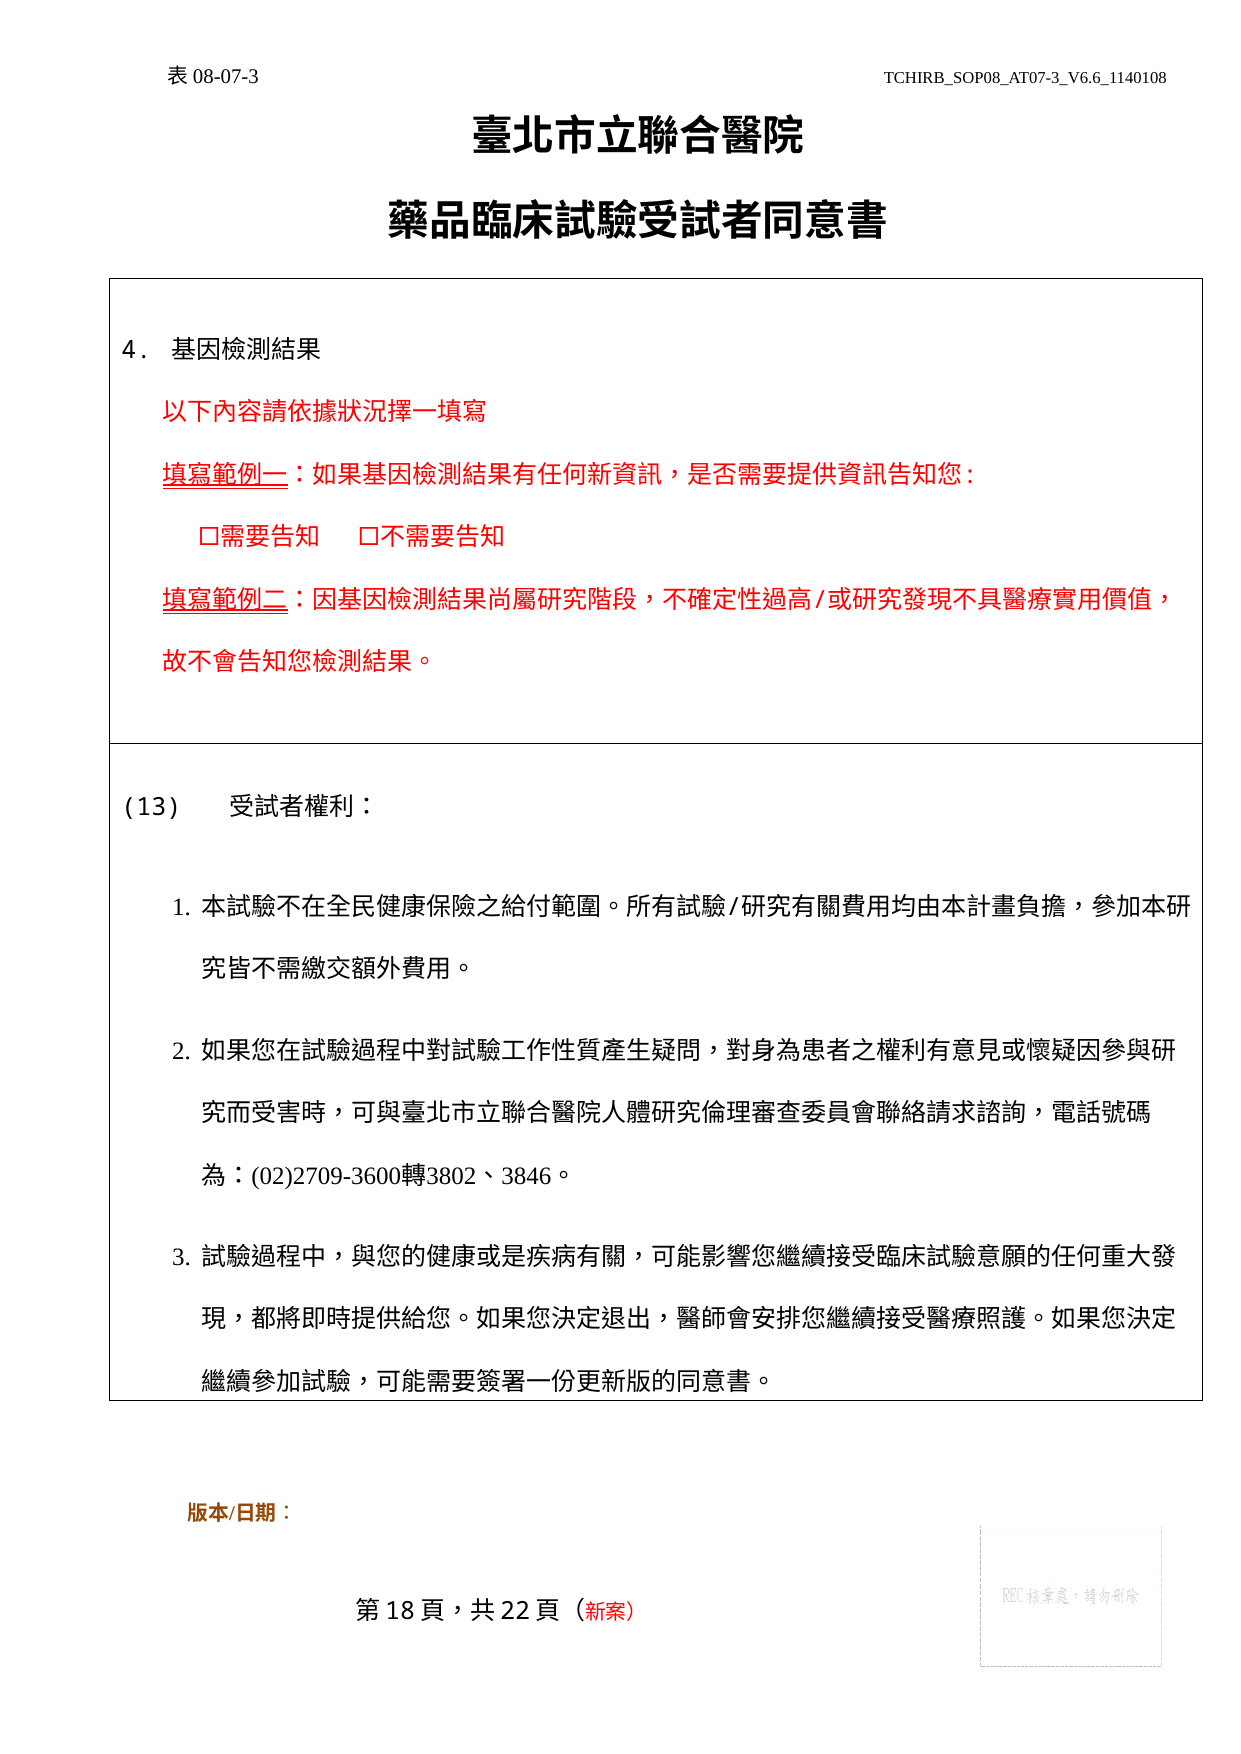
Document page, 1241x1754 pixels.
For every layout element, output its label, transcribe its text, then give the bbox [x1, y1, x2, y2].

table_cell 受試者權利： 本試驗不在全民健康保險之給付範圍。所有試驗/研究有關費用均由本計畫負擔，參加本研究皆不需繳交額外費用。 如果您在試驗過程中對試驗工作性質產生疑問，對身為患者之權利有意見或懷疑因參與研究而受害時，可與臺北市立聯合醫院人體研究倫理審查委員會聯絡請求諮詢，電話號碼為：(02)2709-3600轉3802、3846。 試驗過程中，與您的健康或是疾病有關，可能影響您繼續接受臨床試驗意願的任何重大發現，都將即時提供給您。如果您決定退出，醫師會安排您繼續接受醫療照護。如果您決定繼續參加試驗，可能需要簽署一份更新版的同意書。 為進行試驗工作，您必須接受 醫師的照顧。如果您現在或於試驗期間有任何問題或狀況，請不必客氣，可與在 醫院 院區 部（科）的 醫師聯絡（24小時聯繫電話： ）。 本同意書一式2份，試驗主持人或其授權人員已將1份已簽名的同意書交給您，並已完整說明本研究之性質與目的。 醫師已回答您有關藥品與研究的問題。 參加試驗研究計畫之補助（請依計畫情形書寫如，將提供交通費或營養費約新台幣XXX元/每次預訂返診，或將依試驗計畫進度分次按比例給予您）。 若試驗結束後 年內，發現有非預期且直接影響您的安全疑慮，亦將通知您。 [110, 744, 1202, 1400]
table_cell 受試者之檢體(含其衍生物)、個人資料之保存、使用與再利用 檢體及剩餘檢體之保存與使用 檢體（含其衍生物）之保存與使用 為研究所需，我們所蒐集您的檢體，將依本試驗計畫使用，檢體將保存於__________(單位、實驗室；檢體如送至國外實驗室，請以詳敘實驗室所在國家、城市、所在及機構名稱)，直至_________（填寫說明至多20年）年保存期限屆滿，我們將依法銷毀。為了保護您的個人隱私，我們將以一個試驗編號來代替您的名字及相關個人資料，以確認您的檢體及與相關資料受到完整保密。如果您對檢體的使用有疑慮，或您有任何想要銷毀檢體的需求，請立即與我們聯絡(聯絡人：_________電話：_________），我們即會將您的檢體銷毀。您也可以聯繫臺北市立聯合醫院人體研究倫理審查委員會(電話：(02)27093600轉3802或3846)，以協助您解決檢體在研究使用上的任何爭議。 剩餘檢體（含其衍生物）之再利用 您的生物檢體將會以專屬號碼進行編碼並在 公司(試驗委託者)的控管下儲存最長 （填寫說明至多20年）年，期限屆滿後銷毀。 所有新的試驗計畫者要再經由臺北市立聯合醫院人體研究倫理審查委員會審議通過，人體研究倫理審查委員會若認定新的研究超出您的同意範圍，將要求我們重新得到您的同意。 是否同意剩餘檢體保留提供未來 研究之用，並授權臺北市立聯合醫院人體研究倫理審查委員會審議是否需要再取得您的同意（擇一） 不同意保存我的剩餘檢體，試驗結束後請銷毀。 同意以非去連結之方式保存我的剩餘檢體，逾越原同意使用範圍時，需再次得到我的同意才可使用我的檢體進行新的研究。 檢體及剩餘檢體之部份類型(檢體類型可依計畫書內容自行增減) 一般生化、血液檢驗檢體 在試驗期間，會將您的檢體送往 公司（試驗委託者）委託的中央實驗室_____分析，此機構地址________________，中央實驗室會在分析後立即將分析結果提供給試驗中心，若有剩餘檢體，將會儲存一周直到檢驗結果複檢完畢，不會長期儲存（依計畫書說明，至多20年），期限屆滿後銷毀。 藥物動力學檢體 在試驗期間，會將您的檢體送往 公司（試驗委託者）委託的中央實驗室_____進行處置、處理與進一步分析。此機構地址為________________。分析的結果並不會提供給試驗中心。完成試驗後，若有剩餘檢體，將會儲存直到至少完成臨床試驗報告為止，最長將保存 年（依計畫書，至多20年），期限屆滿後銷毀。 生物標記檢體/遺傳學檢體 在試驗期間，會將您的檢體送往 公司（試驗委託者）委託的中央實驗室_____進行處置、處理與進一步分析。此機構地址為________________ 。中央實驗室會/不會在分析後將實驗室結果提供給試驗中心，完成臨床試驗後，若有剩餘檢體，將保存於_________________，最長將保存 年（依計畫書說明，至多20年），期限屆滿後銷毀。 生物標記檢體/遺傳學檢體 在試驗期間，會將您的檢體送往 公司（試驗委託者）委託的中央實驗室_____進行處置、處理與進一步分析。此機構地址為________________，此探索性生物標記檢體/探索性遺傳學檢體於中央實驗室分析完成後，會/不會將結果會提供給試驗機構。有些探索性試驗將於主試驗完成後才會進行分析，主試驗結束後，如果仍有剩餘檢體/未分析之檢體，將由_________________保存最長將保存 年（依計畫書，至多20年），自主試驗結束後起算，期限屆滿後銷毀。 個人資料 在試驗期間，依據試驗計畫類型與您所授權的內容，我們將蒐集與您有關的病歷資料、醫療記錄、量表、問卷等資料與資訊，並以一個試驗編號來代替您的名字及相關個人資料。前述資料與資訊若為紙本型式，將會與本同意書分開存放在 （國家、城市、機構）之上鎖櫃中；若為電子方式儲存或建檔以供統計與分析之用，將會存放於設有密碼與適當防毒軟體之專屬電腦內（本案有關紙本與電子資料之保存管理事宜，僅為撰寫範例，得依各試驗案實際狀況酌予補充與修正）。所有資料與資訊將會保存至藥品於我國上市後至少兩年，至多為試驗結束後 年（依計畫書設計至多25年）。若試驗藥品終止研發則保存至試驗正式停止後至少二年，至多將保存至試驗正式停止後 年（依計畫書設計至多25年），屆時將予以銷毀。上述資料與資訊若傳輸至國外分析與統計，您仍會獲得與本國法規相符的保障，計畫主持人與相關團隊將盡力確保您的個人資料獲得妥善保護。 基因檢測結果 以下內容請依據狀況擇一填寫 填寫範例一：如果基因檢測結果有任何新資訊，是否需要提供資訊告知您: 需要告知 不需要告知 填寫範例二：因基因檢測結果尚屬研究階段，不確定性過高/或研究發現不具醫療實用價值，故不會告知您檢測結果。 [110, 279, 1202, 743]
